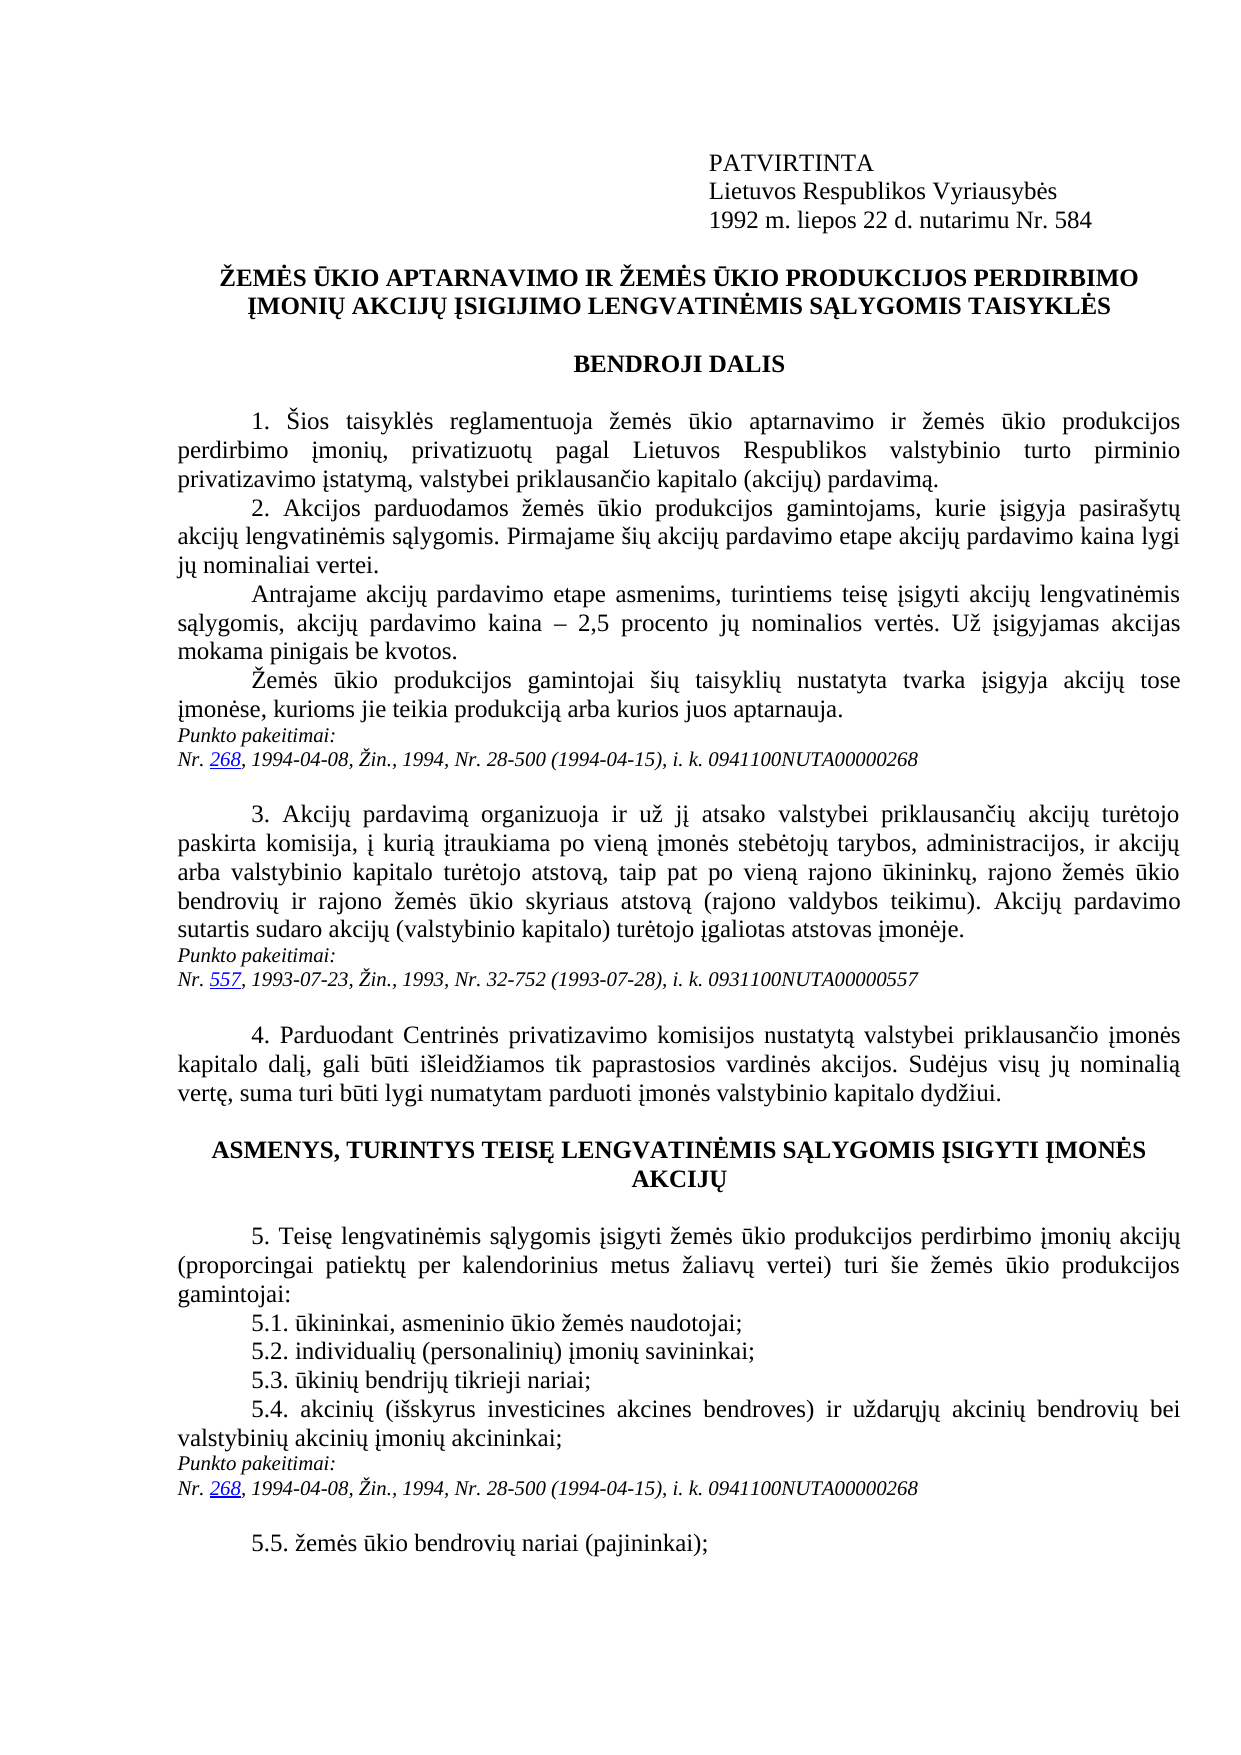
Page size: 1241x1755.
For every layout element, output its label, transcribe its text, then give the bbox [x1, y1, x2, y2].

text 5.4. akcinių (išskyrus investicines akcines bendroves) ir uždarųjų akcinių bendrovių bei valstybinių akcinių įmonių akcininkai; [177, 1394, 1181, 1451]
text Punkto pakeitimai: [177, 723, 1181, 747]
text 1. Šios taisyklės reglamentuoja žemės ūkio aptarnavimo ir žemės ūkio produkcijos perdirbimo įmonių, privatizuotų pagal Lietuvos Respublikos valstybinio turto pirminio privatizavimo įstatymą, valstybei priklausančio kapitalo (akcijų) pardavimą. [177, 406, 1181, 493]
text Bendroji dalis [177, 349, 1181, 378]
text Nr. 268, 1994-04-08, Žin., 1994, Nr. 28-500 (1994-04-15), i. k. 0941100NUTA00000268 [177, 1475, 1181, 1499]
text Punkto pakeitimai: [177, 943, 1181, 967]
text 1992 m. liepos 22 d. nutarimu Nr. 584 [177, 205, 1181, 234]
text 5.3. ūkinių bendrijų tikrieji nariai; [177, 1365, 1181, 1394]
text Nr. 268, 1994-04-08, Žin., 1994, Nr. 28-500 (1994-04-15), i. k. 0941100NUTA00000268 [177, 747, 1181, 771]
text 2. Akcijos parduodamos žemės ūkio produkcijos gamintojams, kurie įsigyja pasirašytų akcijų lengvatinėmis sąlygomis. Pirmajame šių akcijų pardavimo etape akcijų pardavimo kaina lygi jų nominaliai vertei. [177, 493, 1181, 579]
text Žemės ūkio aptarnavimo ir žemės ūkio produkcijos perdirbimo įmonių akcijų įsigijimo lengvatinėmis sąlygomis taisyklės [177, 263, 1181, 320]
text Nr. 557, 1993-07-23, Žin., 1993, Nr. 32-752 (1993-07-28), i. k. 0931100NUTA00000557 [177, 967, 1181, 991]
text 4. Parduodant Centrinės privatizavimo komisijos nustatytą valstybei priklausančio įmonės kapitalo dalį, gali būti išleidžiamos tik paprastosios vardinės akcijos. Sudėjus visų jų nominalią vertę, suma turi būti lygi numatytam parduoti įmonės valstybinio kapitalo dydžiui. [177, 1020, 1181, 1106]
text 5.1. ūkininkai, asmeninio ūkio žemės naudotojai; [177, 1308, 1181, 1336]
text Lietuvos Respublikos Vyriausybės [177, 176, 1181, 205]
text 5.5. žemės ūkio bendrovių nariai (pajininkai); [177, 1528, 1181, 1557]
text 5. Teisę lengvatinėmis sąlygomis įsigyti žemės ūkio produkcijos perdirbimo įmonių akcijų (proporcingai patiektų per kalendorinius metus žaliavų vertei) turi šie žemės ūkio produkcijos gamintojai: [177, 1221, 1181, 1308]
text Antrajame akcijų pardavimo etape asmenims, turintiems teisę įsigyti akcijų lengvatinėmis sąlygomis, akcijų pardavimo kaina – 2,5 procento jų nominalios vertės. Už įsigyjamas akcijas mokama pinigais be kvotos. [177, 579, 1181, 665]
text Žemės ūkio produkcijos gamintojai šių taisyklių nustatyta tvarka įsigyja akcijų tose įmonėse, kurioms jie teikia produkciją arba kurios juos aptarnauja. [177, 665, 1181, 723]
text Punkto pakeitimai: [177, 1451, 1181, 1475]
text 3. Akcijų pardavimą organizuoja ir už jį atsako valstybei priklausančių akcijų turėtojo paskirta komisija, į kurią įtraukiama po vieną įmonės stebėtojų tarybos, administracijos, ir akcijų arba valstybinio kapitalo turėtojo atstovą, taip pat po vieną rajono ūkininkų, rajono žemės ūkio bendrovių ir rajono žemės ūkio skyriaus atstovą (rajono valdybos teikimu). Akcijų pardavimo sutartis sudaro akcijų (valstybinio kapitalo) turėtojo įgaliotas atstovas įmonėje. [177, 799, 1181, 943]
text 5.2. individualių (personalinių) įmonių savininkai; [177, 1336, 1181, 1365]
text Asmenys, turintys teisę lengvatinėmis sąlygomis įsigyti įmonės akcijų [177, 1135, 1181, 1193]
text PATVIRTINTA [177, 148, 1181, 176]
